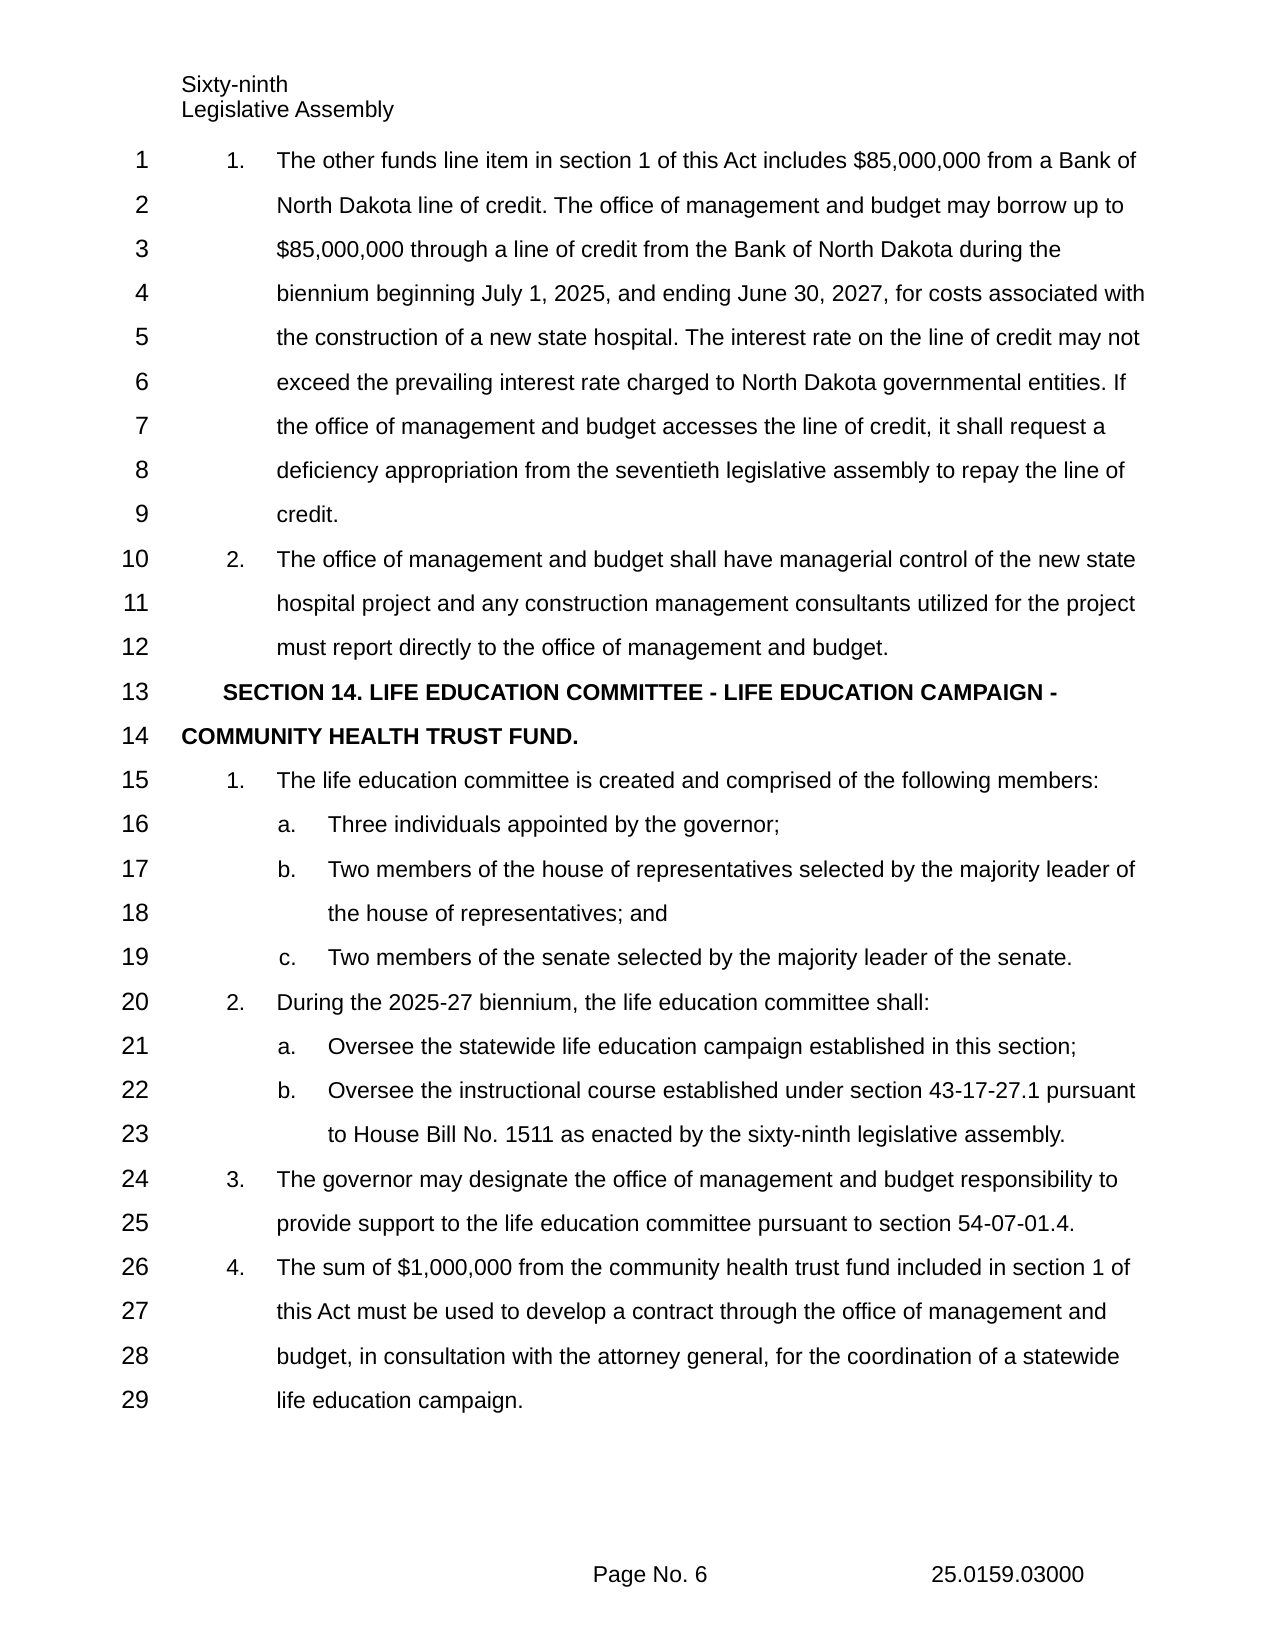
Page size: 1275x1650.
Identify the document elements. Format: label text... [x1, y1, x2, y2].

text 1. The other funds line item in section 1 of this Act includes $85,000,000 from a Bank of North Dakota line of credit. The office of management and budget may borrow up to $85,000,000 through a line of credit from the Bank of North Dakota during the biennium beginning July 1, 2025, and ending June 30, 2027, for costs associated with the construction of a new state hospital. The interest rate on the line of credit may not exceed the prevailing interest rate charged to North Dakota governmental entities. If the office of management and budget accesses the line of credit, it shall request a deficiency appropriation from the seventieth legislative assembly to repay the line of credit. [181, 133, 1154, 532]
text 2. The office of management and budget shall have managerial control of the new state hospital project and any construction management consultants utilized for the project must report directly to the office of management and budget. [181, 532, 1154, 664]
text c. Two members of the senate selected by the majority leader of the senate. [181, 930, 1154, 974]
text 3. The governor may designate the office of management and budget responsibility to provide support to the life education committee pursuant to section 54‑07‑01.4. [181, 1152, 1154, 1240]
text b. Oversee the instructional course established under section 43‑17‑27.1 pursuant to House Bill No. 1511 as enacted by the sixty-ninth legislative assembly. [181, 1063, 1154, 1152]
text 2. During the 2025‑27 biennium, the life education committee shall: [181, 974, 1154, 1019]
text a. Oversee the statewide life education campaign established in this section; [181, 1019, 1154, 1063]
text SECTION 14. LIFE EDUCATION COMMITTEE - LIFE EDUCATION CAMPAIGN - COMMUNITY HEALTH TRUST FUND. [181, 664, 1154, 753]
text 1. The life education committee is created and comprised of the following members: [181, 753, 1154, 797]
text a. Three individuals appointed by the governor; [181, 797, 1154, 842]
text b. Two members of the house of representatives selected by the majority leader of the house of representatives; and [181, 842, 1154, 930]
text 4. The sum of $1,000,000 from the community health trust fund included in section 1 of this Act must be used to develop a contract through the office of management and budget, in consultation with the attorney general, for the coordination of a statewide life education campaign. [181, 1240, 1154, 1417]
